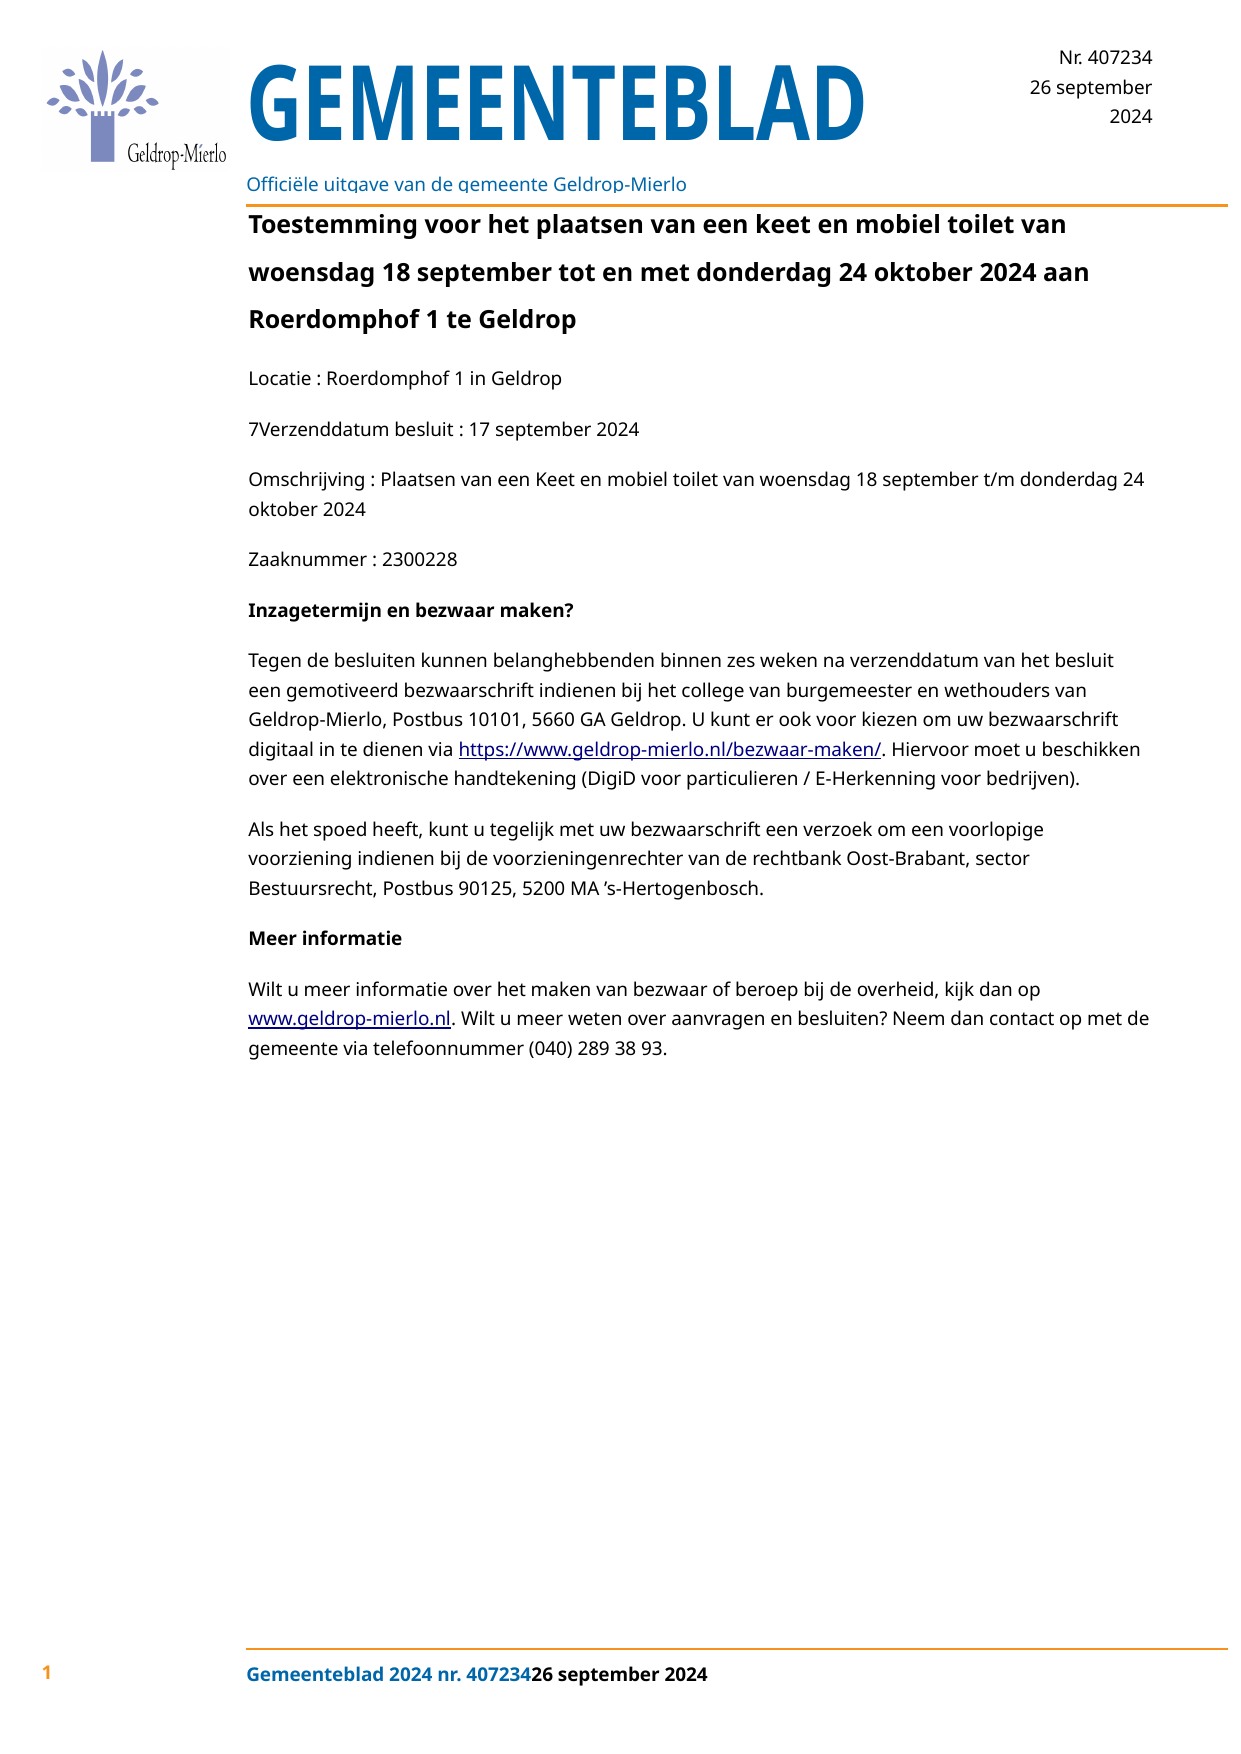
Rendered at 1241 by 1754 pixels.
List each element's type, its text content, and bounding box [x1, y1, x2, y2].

text Als het spoed heeft, kunt u tegelijk met uw bezwaarschrift een verzoek om een voorlopige voorziening indienen bij de voorzieningenrechter van de rechtbank Oost-Brabant, sector Bestuursrecht, Postbus 90125, 5200 MA ’s-Hertogenbosch. [248, 816, 1152, 901]
text Locatie : Roerdomphof 1 in Geldrop [248, 366, 1152, 391]
text Zaaknummer : 2300228 [248, 546, 1152, 572]
text Tegen de besluiten kunnen belanghebbenden binnen zes weken na verzenddatum van het besluit een gemotiveerd bezwaarschrift indienen bij het college van burgemeester en wethouders van Geldrop-Mierlo, Postbus 10101, 5660 GA Geldrop. U kunt er ook voor kiezen om uw bezwaarschrift digitaal in te dienen via https://www.geldrop-mierlo.nl/bezwaar-maken/. Hiervoor moet u beschikken over een elektronische handtekening (DigiD voor particulieren / E-Herkenning voor bedrijven). [248, 647, 1152, 791]
text 7Verzenddatum besluit : 17 september 2024 [248, 416, 1152, 442]
picture [41, 47, 231, 172]
text Wilt u meer informatie over het maken van bezwaar of beroep bij de overheid, kijk dan op www.geldrop-mierlo.nl. Wilt u meer weten over aanvragen en besluiten? Neem dan contact op met de gemeente via telefoonnummer (040) 289 38 93. [248, 976, 1152, 1061]
text Omschrijving : Plaatsen van een Keet en mobiel toilet van woensdag 18 september t/m donderdag 24 oktober 2024 [248, 466, 1152, 522]
text Toestemming voor het plaatsen van een keet en mobiel toilet van woensdag 18 september tot en met donderdag 24 oktober 2024 aan Roerdomphof 1 te Geldrop [248, 207, 1152, 336]
text Meer informatie [248, 926, 1152, 951]
text Inzagetermijn en bezwaar maken? [248, 597, 1152, 622]
